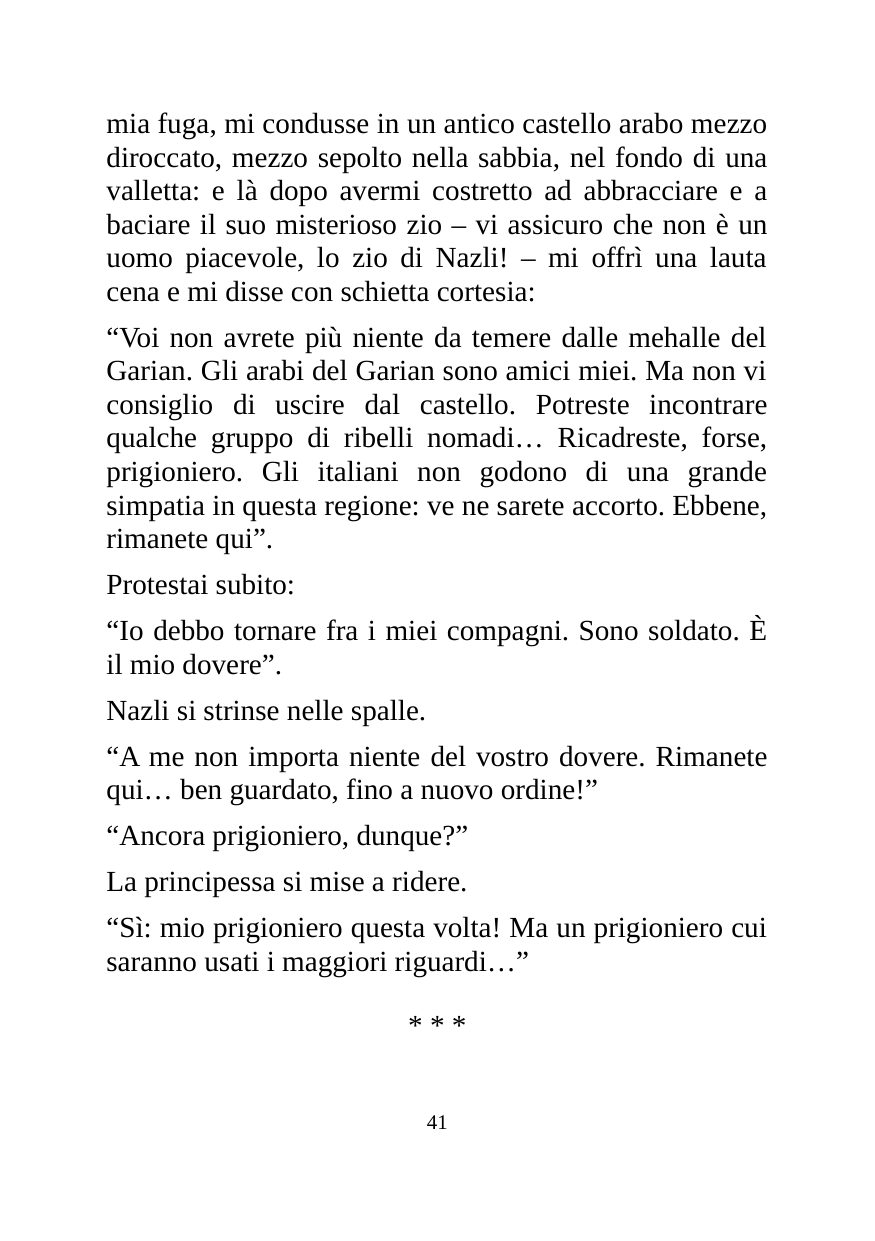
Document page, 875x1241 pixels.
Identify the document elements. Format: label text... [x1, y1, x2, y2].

text “Io debbo tornare fra i miei compagni. Sono soldato. È il mio dovere”. [106, 613, 768, 680]
text “Ancora prigioniero, dunque?” [106, 818, 768, 852]
text La principessa si mise a ridere. [106, 864, 768, 898]
text Nazli si strinse nelle spalle. [106, 693, 768, 726]
text Protestai subito: [106, 567, 768, 601]
text “Sì: mio prigioniero questa volta! Ma un prigioniero cui saranno usati i maggiori riguardi…” [106, 911, 768, 978]
text * * * [106, 1008, 768, 1041]
text “Voi non avrete più niente da temere dalle mehalle del Garian. Gli arabi del Garian sono amici miei. Ma non vi consiglio di uscire dal castello. Potreste incontrare qualche gruppo di ribelli nomadi… Ricadreste, forse, prigioniero. Gli italiani non godono di una grande simpatia in questa regione: ve ne sarete accorto. Ebbene, rimanete qui”. [106, 320, 768, 555]
text “A me non importa niente del vostro dovere. Rimanete qui… ben guardato, fino a nuovo ordine!” [106, 739, 768, 806]
text mia fuga, mi condusse in un antico castello arabo mezzo diroccato, mezzo sepolto nella sabbia, nel fondo di una valletta: e là dopo avermi costretto ad abbracciare e a baciare il suo misterioso zio – vi assicuro che non è un uomo piacevole, lo zio di Nazli! – mi offrì una lauta cena e mi disse con schietta cortesia: [106, 106, 768, 307]
